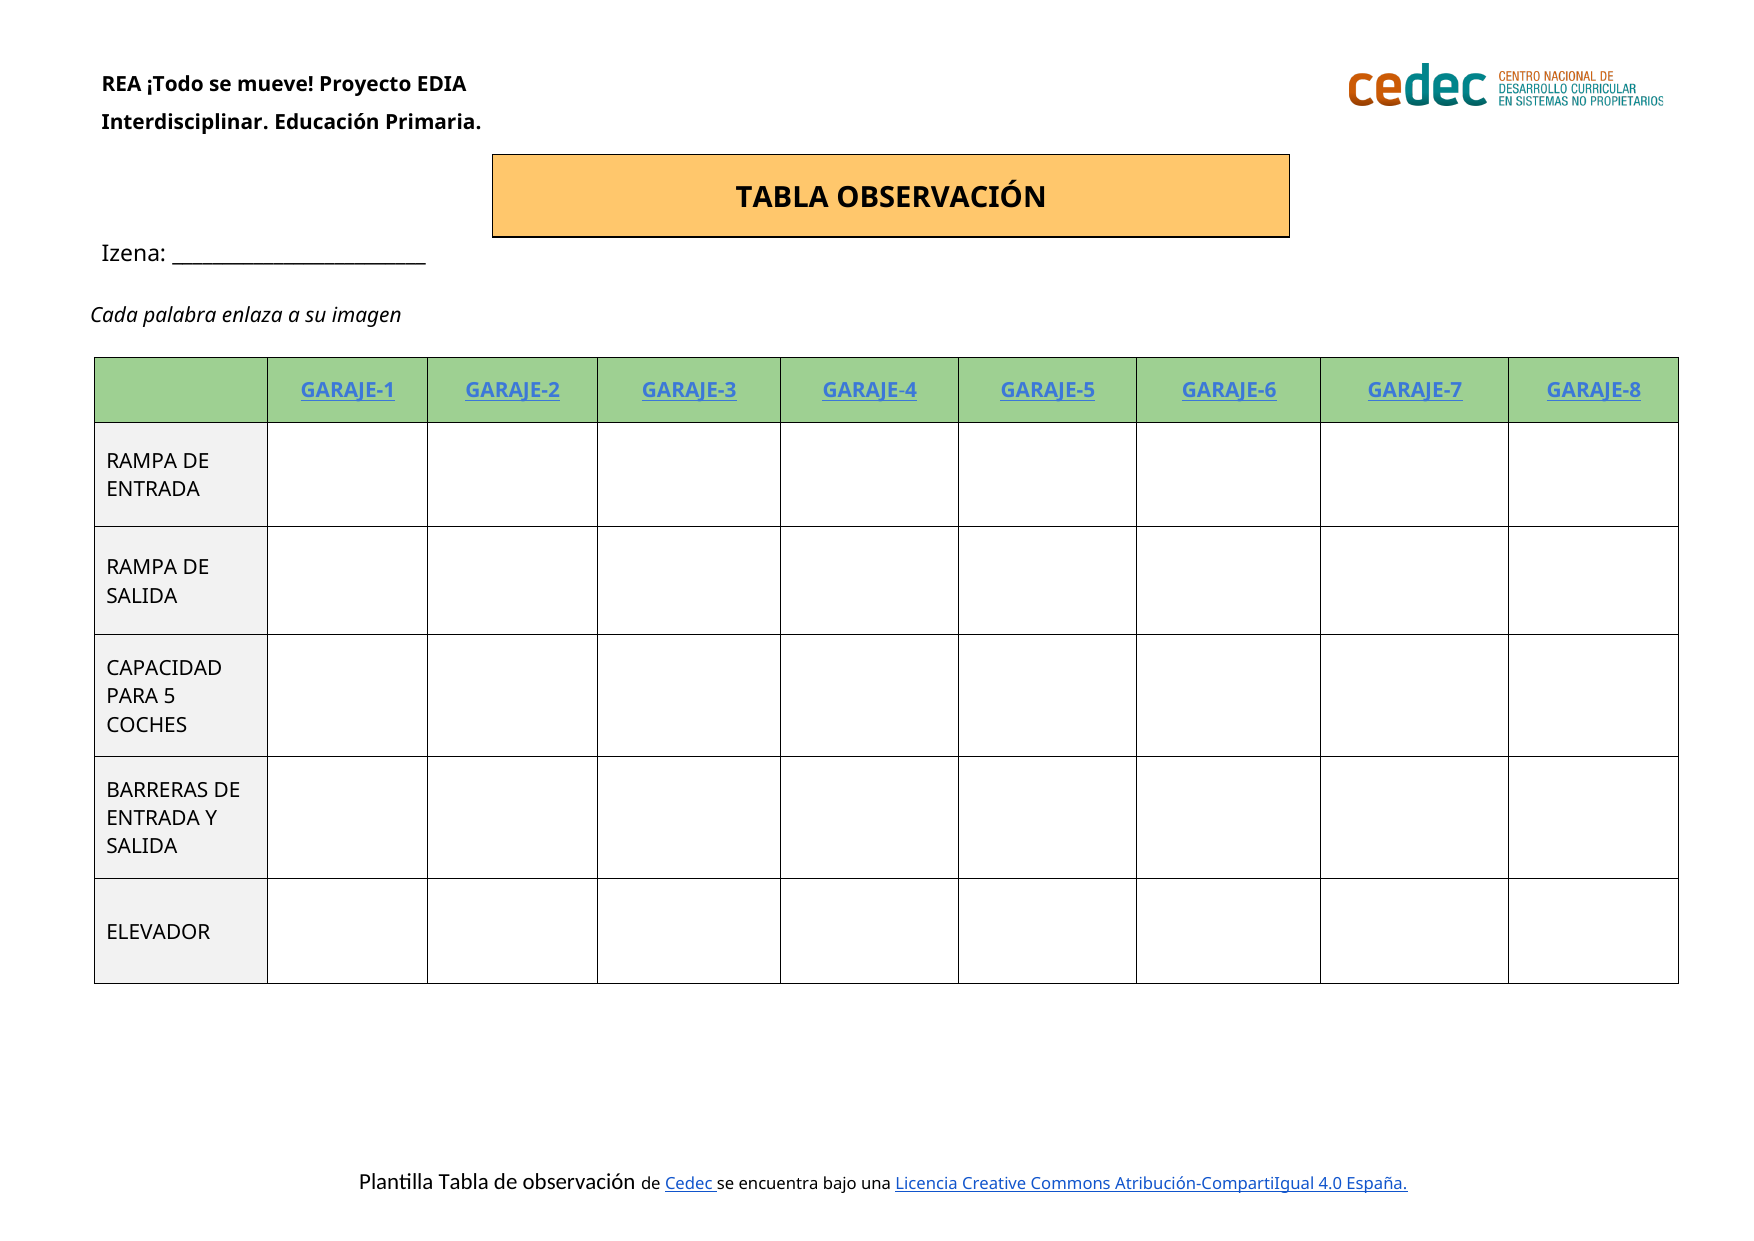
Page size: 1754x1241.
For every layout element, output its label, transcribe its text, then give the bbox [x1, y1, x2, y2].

table_cell [598, 423, 780, 526]
table_cell [1509, 635, 1678, 756]
table_cell [428, 635, 597, 756]
text Cada palabra enlaza a su imagen [90, 300, 1677, 328]
table_cell [1321, 635, 1508, 756]
table_header GARAJE-6 [1137, 358, 1320, 422]
table_header TABLA OBSERVACIÓN [493, 155, 1289, 236]
table_cell [781, 757, 958, 878]
table_header GARAJE-7 [1321, 358, 1508, 422]
table_header GARAJE-3 [598, 358, 780, 422]
table_cell [1321, 757, 1508, 878]
table_header GARAJE-5 [959, 358, 1136, 422]
table_header GARAJE-4 [781, 358, 958, 422]
table_cell [959, 635, 1136, 756]
table_header GARAJE-1 [268, 358, 427, 422]
table_cell [268, 527, 427, 634]
table_cell [781, 527, 958, 634]
table_cell [598, 635, 780, 756]
table_cell [268, 879, 427, 983]
table_cell [959, 423, 1136, 526]
table_cell ELEVADOR [95, 879, 267, 983]
table_header GARAJE-2 [428, 358, 597, 422]
table_cell [1509, 423, 1678, 526]
table_cell [1321, 423, 1508, 526]
table_cell [781, 423, 958, 526]
table_cell [781, 635, 958, 756]
table_cell [1321, 879, 1508, 983]
table_cell [959, 879, 1136, 983]
table_cell [1137, 423, 1320, 526]
table_cell [1137, 527, 1320, 634]
table_cell [959, 527, 1136, 634]
table_cell [268, 423, 427, 526]
table_cell BARRERAS DE ENTRADA Y SALIDA [95, 757, 267, 878]
table_cell [598, 527, 780, 634]
table_cell [1509, 527, 1678, 634]
picture [1349, 63, 1664, 106]
table_cell [1137, 635, 1320, 756]
table_cell [1137, 879, 1320, 983]
table_cell CAPACIDAD PARA 5 COCHES [95, 635, 267, 756]
table_cell [781, 879, 958, 983]
table_cell [428, 527, 597, 634]
table_cell [428, 423, 597, 526]
table_cell [268, 757, 427, 878]
table_cell [959, 757, 1136, 878]
table_cell [1321, 527, 1508, 634]
table_cell [268, 635, 427, 756]
table_cell RAMPA DE SALIDA [95, 527, 267, 634]
text Izena: _________________________ [101, 237, 1677, 269]
table_cell [1137, 757, 1320, 878]
table_cell [428, 757, 597, 878]
table_cell [598, 879, 780, 983]
table_header [95, 358, 267, 422]
table_cell [1509, 879, 1678, 983]
table_cell [598, 757, 780, 878]
table_cell [428, 879, 597, 983]
table_cell [1509, 757, 1678, 878]
table_header GARAJE-8 [1509, 358, 1678, 422]
table_cell RAMPA DE ENTRADA [95, 423, 267, 526]
